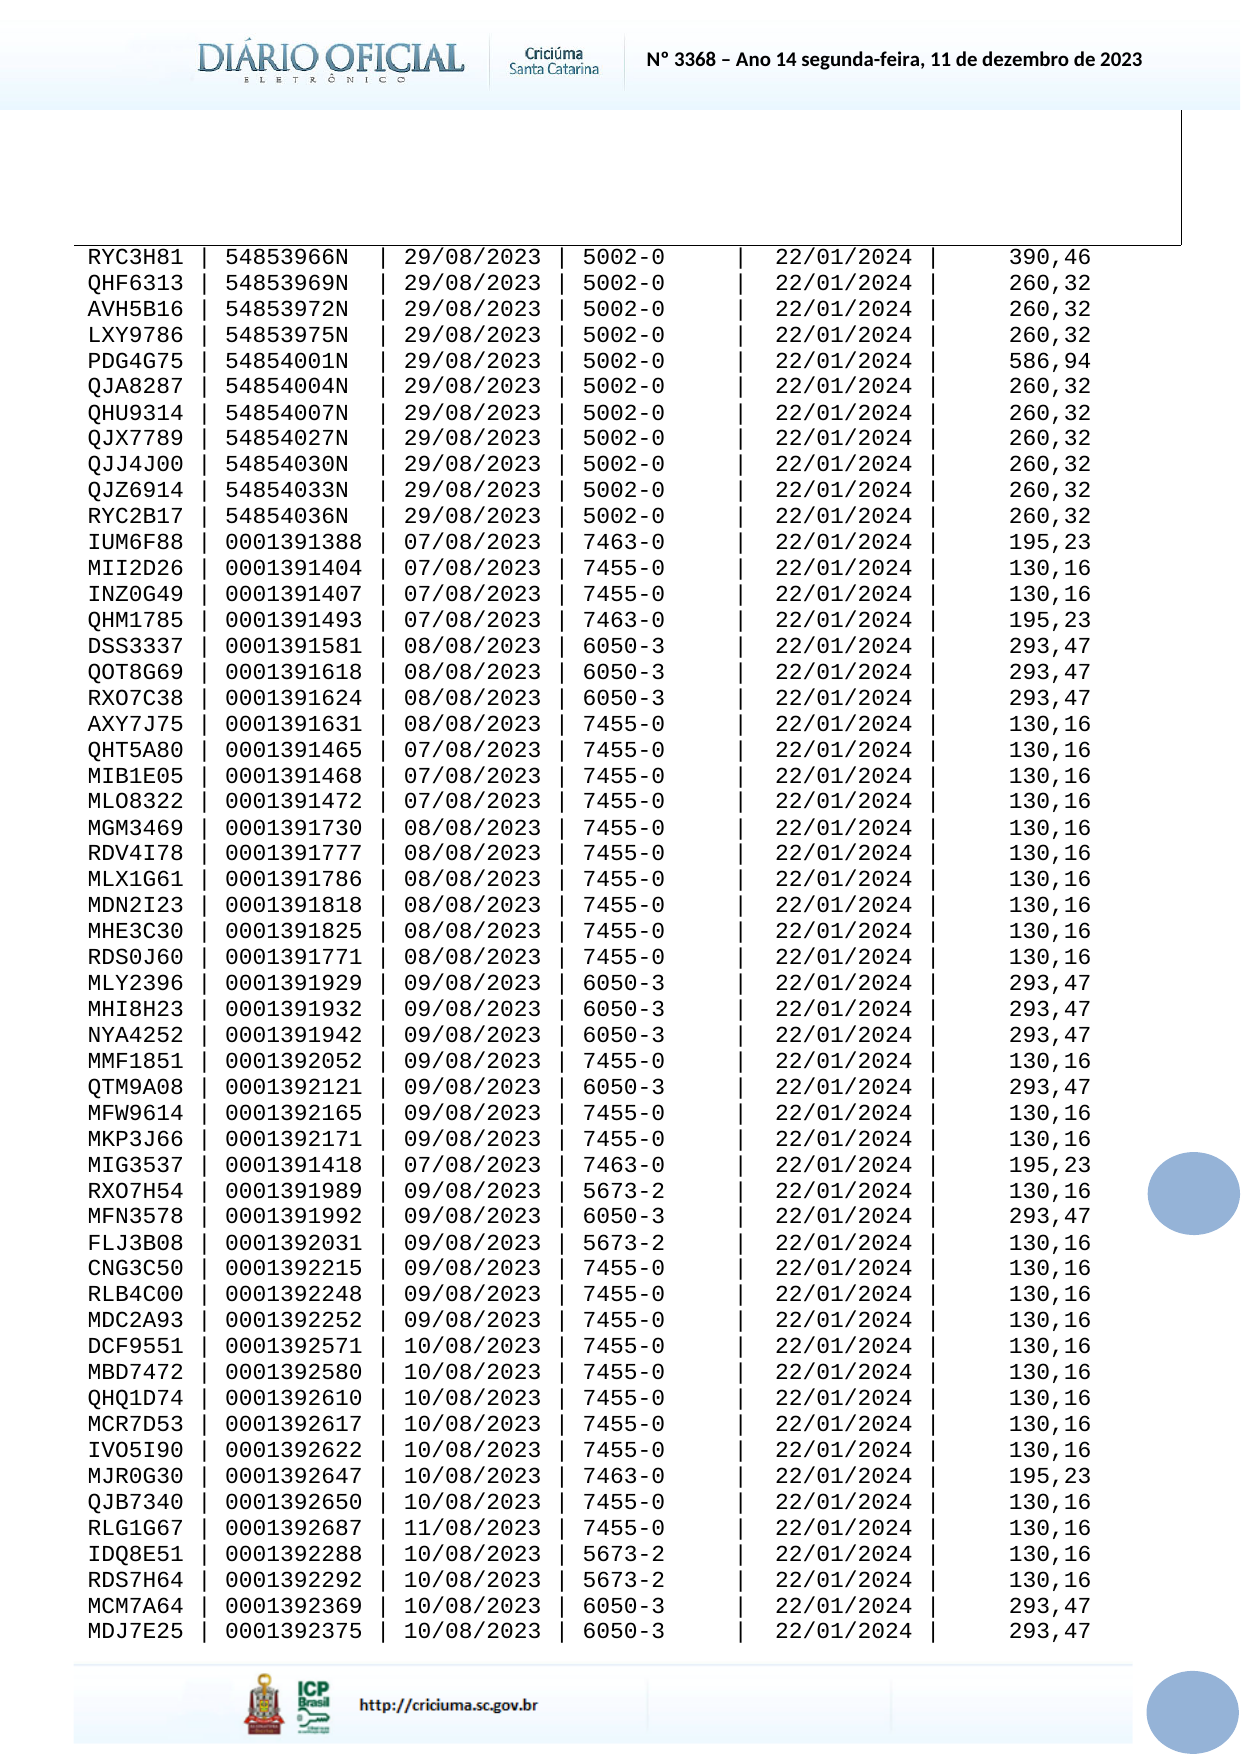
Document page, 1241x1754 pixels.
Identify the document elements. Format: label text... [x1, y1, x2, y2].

text MLO8322 | 0001391472 | 07/08/2023 | 7455-0 | 22/01/2024 | 130,16 [74, 790, 1181, 816]
text QHU9314 | 54854007N | 29/08/2023 | 5002-0 | 22/01/2024 | 260,32 [74, 401, 1181, 427]
text MLY2396 | 0001391929 | 09/08/2023 | 6050-3 | 22/01/2024 | 293,47 [74, 971, 1181, 997]
text MBD7472 | 0001392580 | 10/08/2023 | 7455-0 | 22/01/2024 | 130,16 [74, 1361, 1181, 1386]
text RYC2B17 | 54854036N | 29/08/2023 | 5002-0 | 22/01/2024 | 260,32 [74, 504, 1181, 531]
text MDC2A93 | 0001392252 | 09/08/2023 | 7455-0 | 22/01/2024 | 130,16 [74, 1309, 1181, 1334]
text MCR7D53 | 0001392617 | 10/08/2023 | 7455-0 | 22/01/2024 | 130,16 [74, 1412, 1181, 1438]
text IVO5I90 | 0001392622 | 10/08/2023 | 7455-0 | 22/01/2024 | 130,16 [74, 1438, 1181, 1464]
text QHF6313 | 54853969N | 29/08/2023 | 5002-0 | 22/01/2024 | 260,32 [74, 271, 1181, 297]
text NYA4252 | 0001391942 | 09/08/2023 | 6050-3 | 22/01/2024 | 293,47 [74, 1023, 1181, 1049]
text MCM7A64 | 0001392369 | 10/08/2023 | 6050-3 | 22/01/2024 | 293,47 [74, 1594, 1181, 1620]
text PDG4G75 | 54854001N | 29/08/2023 | 5002-0 | 22/01/2024 | 586,94 [74, 349, 1181, 375]
text IUM6F88 | 0001391388 | 07/08/2023 | 7463-0 | 22/01/2024 | 195,23 [74, 531, 1181, 556]
text MHE3C30 | 0001391825 | 08/08/2023 | 7455-0 | 22/01/2024 | 130,16 [74, 919, 1181, 946]
text QOT8G69 | 0001391618 | 08/08/2023 | 6050-3 | 22/01/2024 | 293,47 [74, 660, 1181, 686]
text QTM9A08 | 0001392121 | 09/08/2023 | 6050-3 | 22/01/2024 | 293,47 [74, 1075, 1181, 1101]
text CNG3C50 | 0001392215 | 09/08/2023 | 7455-0 | 22/01/2024 | 130,16 [74, 1257, 1181, 1283]
text MDJ7E25 | 0001392375 | 10/08/2023 | 6050-3 | 22/01/2024 | 293,47 [74, 1620, 1181, 1646]
text QJB7340 | 0001392650 | 10/08/2023 | 7455-0 | 22/01/2024 | 130,16 [74, 1490, 1181, 1516]
text RYC3H81 | 54853966N | 29/08/2023 | 5002-0 | 22/01/2024 | 390,46 [74, 245, 1181, 271]
text QJZ6914 | 54854033N | 29/08/2023 | 5002-0 | 22/01/2024 | 260,32 [74, 479, 1181, 504]
text QHM1785 | 0001391493 | 07/08/2023 | 7463-0 | 22/01/2024 | 195,23 [74, 608, 1181, 634]
text QJX7789 | 54854027N | 29/08/2023 | 5002-0 | 22/01/2024 | 260,32 [74, 427, 1181, 453]
text MMF1851 | 0001392052 | 09/08/2023 | 7455-0 | 22/01/2024 | 130,16 [74, 1049, 1181, 1075]
text MLX1G61 | 0001391786 | 08/08/2023 | 7455-0 | 22/01/2024 | 130,16 [74, 868, 1181, 894]
text MKP3J66 | 0001392171 | 09/08/2023 | 7455-0 | 22/01/2024 | 130,16 [74, 1127, 1181, 1153]
text RDV4I78 | 0001391777 | 08/08/2023 | 7455-0 | 22/01/2024 | 130,16 [74, 842, 1181, 868]
text RDS7H64 | 0001392292 | 10/08/2023 | 5673-2 | 22/01/2024 | 130,16 [74, 1568, 1181, 1594]
text QJA8287 | 54854004N | 29/08/2023 | 5002-0 | 22/01/2024 | 260,32 [74, 375, 1181, 401]
text AVH5B16 | 54853972N | 29/08/2023 | 5002-0 | 22/01/2024 | 260,32 [74, 297, 1181, 323]
text RLG1G67 | 0001392687 | 11/08/2023 | 7455-0 | 22/01/2024 | 130,16 [74, 1516, 1181, 1542]
text DCF9551 | 0001392571 | 10/08/2023 | 7455-0 | 22/01/2024 | 130,16 [74, 1334, 1181, 1361]
text MIG3537 | 0001391418 | 07/08/2023 | 7463-0 | 22/01/2024 | 195,23 [74, 1153, 1180, 1179]
text RXO7H54 | 0001391989 | 09/08/2023 | 5673-2 | 22/01/2024 | 130,16 [74, 1179, 1150, 1205]
text RXO7C38 | 0001391624 | 08/08/2023 | 6050-3 | 22/01/2024 | 293,47 [74, 686, 1181, 712]
text FLJ3B08 | 0001392031 | 09/08/2023 | 5673-2 | 22/01/2024 | 130,16 [74, 1231, 1181, 1257]
text QHQ1D74 | 0001392610 | 10/08/2023 | 7455-0 | 22/01/2024 | 130,16 [74, 1386, 1181, 1412]
text AXY7J75 | 0001391631 | 08/08/2023 | 7455-0 | 22/01/2024 | 130,16 [74, 712, 1181, 738]
text INZ0G49 | 0001391407 | 07/08/2023 | 7455-0 | 22/01/2024 | 130,16 [74, 582, 1181, 608]
text LXY9786 | 54853975N | 29/08/2023 | 5002-0 | 22/01/2024 | 260,32 [74, 323, 1181, 349]
text QJJ4J00 | 54854030N | 29/08/2023 | 5002-0 | 22/01/2024 | 260,32 [74, 453, 1181, 479]
text RDS0J60 | 0001391771 | 08/08/2023 | 7455-0 | 22/01/2024 | 130,16 [74, 946, 1181, 971]
text DSS3337 | 0001391581 | 08/08/2023 | 6050-3 | 22/01/2024 | 293,47 [74, 634, 1181, 660]
text QHT5A80 | 0001391465 | 07/08/2023 | 7455-0 | 22/01/2024 | 130,16 [74, 738, 1181, 764]
text MFW9614 | 0001392165 | 09/08/2023 | 7455-0 | 22/01/2024 | 130,16 [74, 1101, 1181, 1127]
text RLB4C00 | 0001392248 | 09/08/2023 | 7455-0 | 22/01/2024 | 130,16 [74, 1283, 1181, 1309]
text IDQ8E51 | 0001392288 | 10/08/2023 | 5673-2 | 22/01/2024 | 130,16 [74, 1542, 1181, 1568]
text MII2D26 | 0001391404 | 07/08/2023 | 7455-0 | 22/01/2024 | 130,16 [74, 556, 1181, 582]
text MIB1E05 | 0001391468 | 07/08/2023 | 7455-0 | 22/01/2024 | 130,16 [74, 764, 1181, 790]
text MDN2I23 | 0001391818 | 08/08/2023 | 7455-0 | 22/01/2024 | 130,16 [74, 894, 1181, 919]
text MGM3469 | 0001391730 | 08/08/2023 | 7455-0 | 22/01/2024 | 130,16 [74, 816, 1181, 842]
text MHI8H23 | 0001391932 | 09/08/2023 | 6050-3 | 22/01/2024 | 293,47 [74, 997, 1181, 1023]
text MJR0G30 | 0001392647 | 10/08/2023 | 7463-0 | 22/01/2024 | 195,23 [74, 1464, 1181, 1490]
text MFN3578 | 0001391992 | 09/08/2023 | 6050-3 | 22/01/2024 | 293,47 [74, 1205, 1171, 1231]
